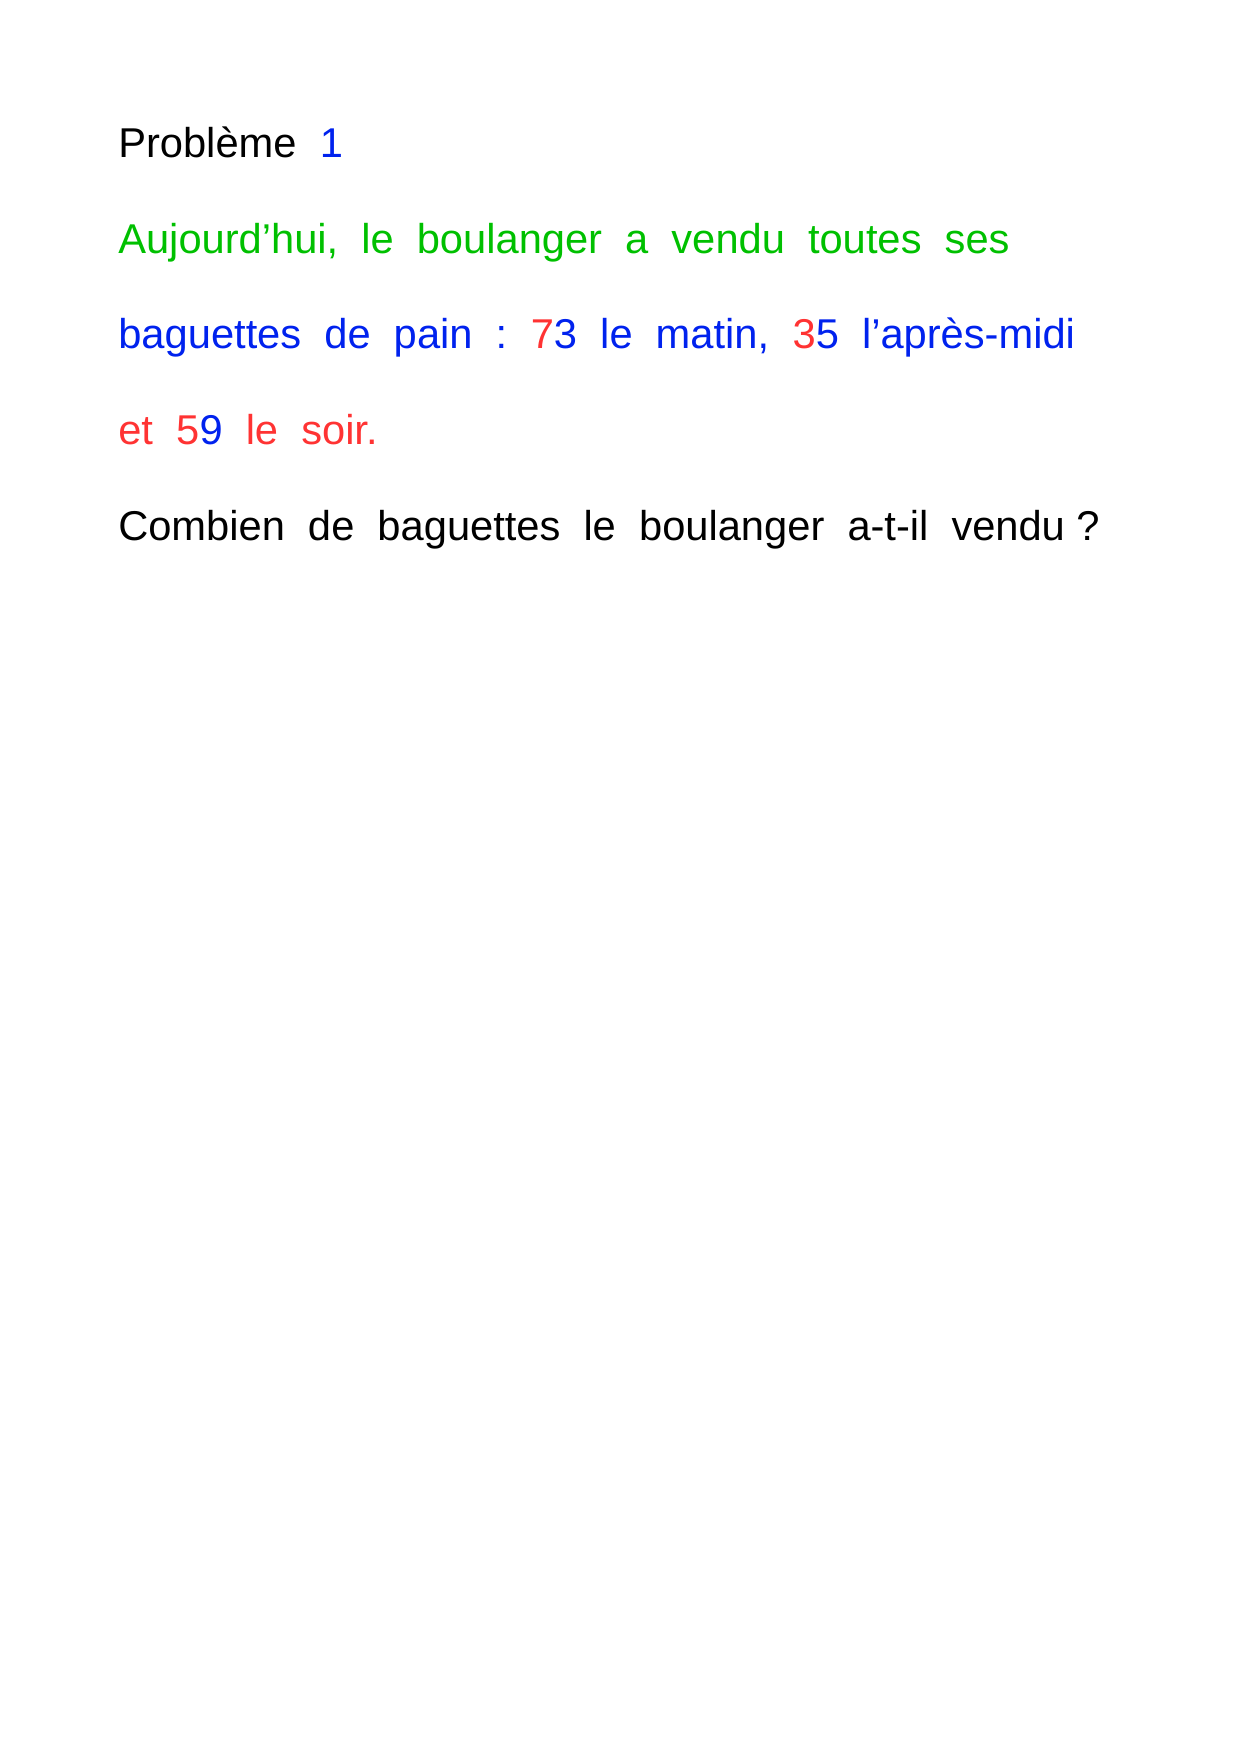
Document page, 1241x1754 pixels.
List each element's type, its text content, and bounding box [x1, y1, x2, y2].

text Problème 1 Aujourd’hui, le boulanger a vendu toutes ses baguettes de pain : 73 le matin, 35 l’après-midi et 59 le soir. Combien de baguettes le boulanger a-t-il vendu ? [118, 118, 1122, 549]
